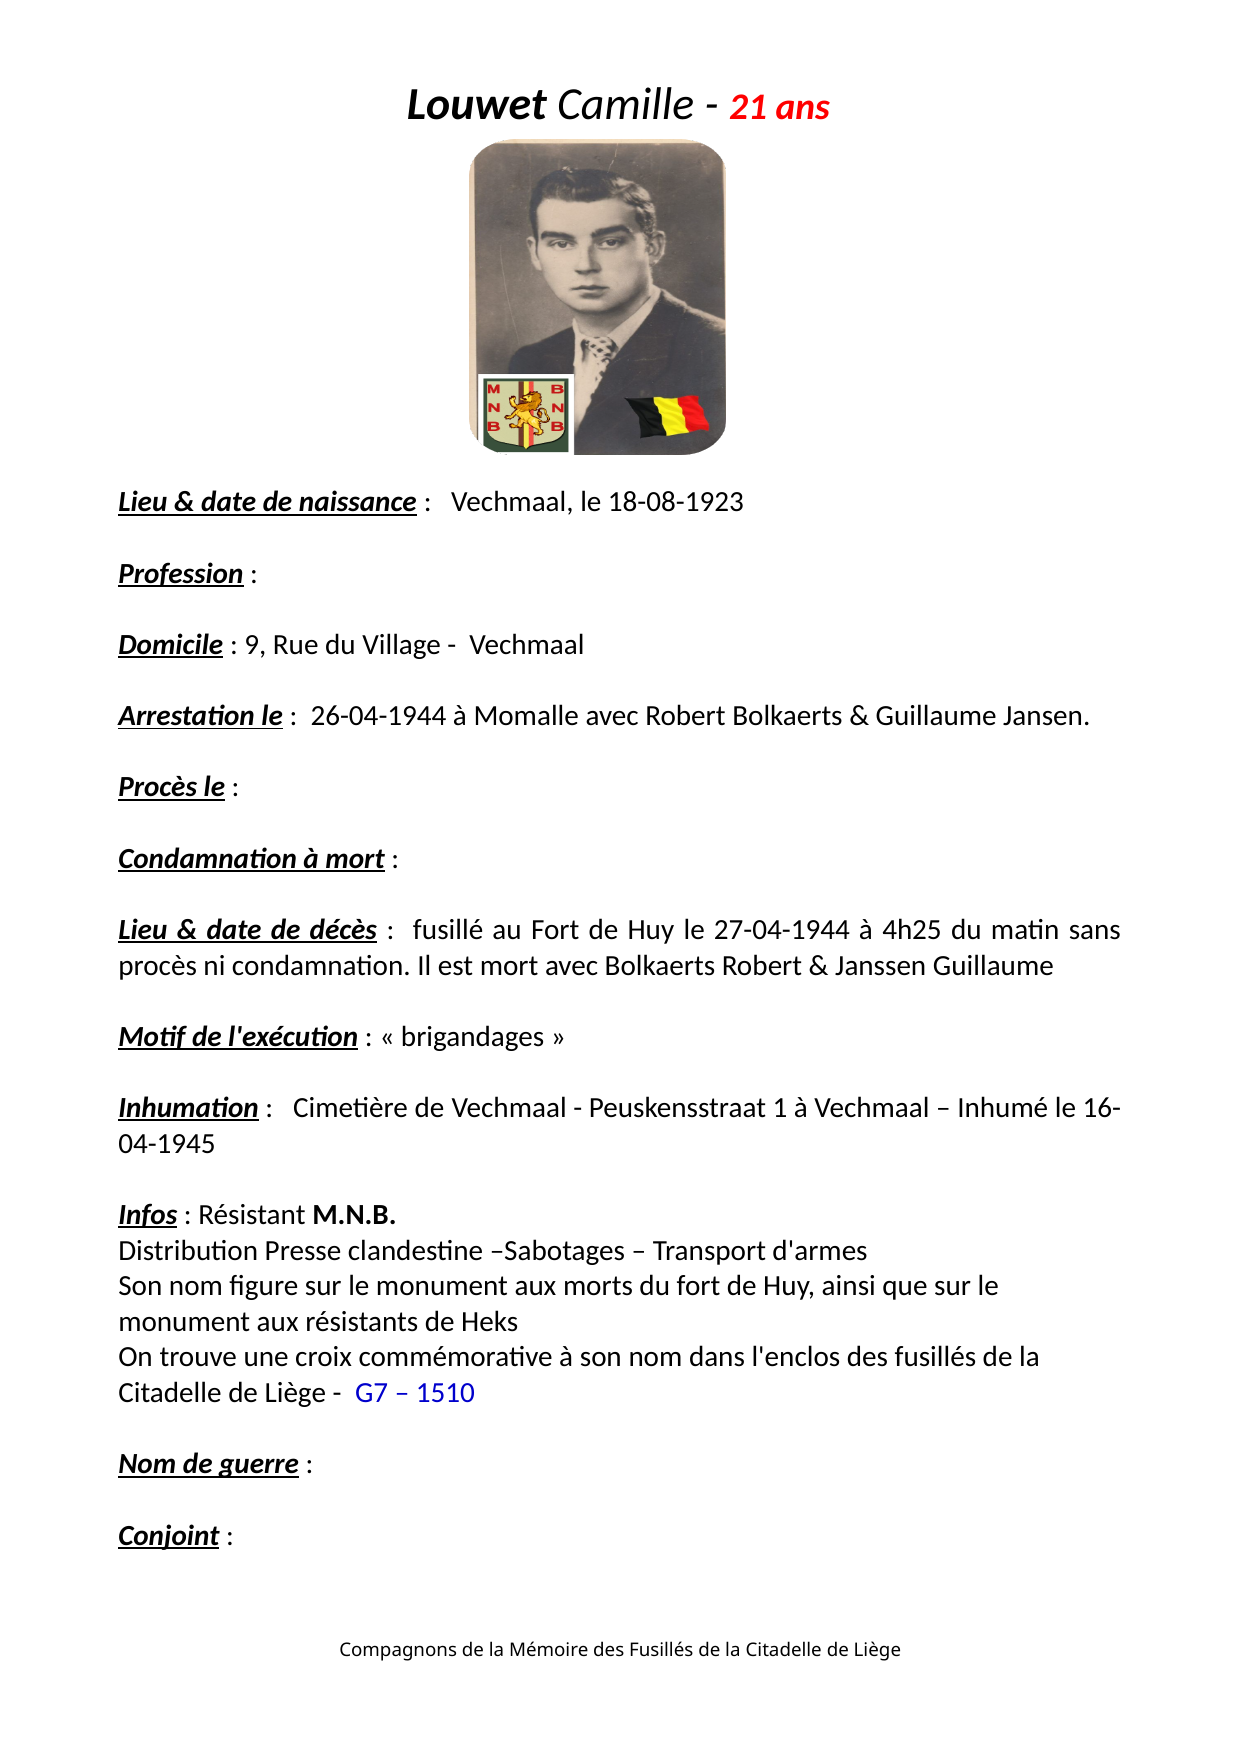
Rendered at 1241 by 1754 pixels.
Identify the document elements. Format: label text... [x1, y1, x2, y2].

text Nom de guerre : [118, 1445, 1122, 1481]
text Condamnation à mort : [118, 840, 1122, 875]
text Inhumation : Cimetière de Vechmaal - Peuskensstraat 1 à Vechmaal – Inhumé le 16-04-1945 [118, 1089, 1122, 1160]
text Son nom figure sur le monument aux morts du fort de Huy, ainsi que sur le monument aux résistants de Heks [118, 1267, 1122, 1338]
text Arrestation le : 26-04-1944 à Momalle avec Robert Bolkaerts & Guillaume Jansen. [118, 697, 1122, 733]
text Profession : [118, 555, 1122, 590]
text Procès le : [118, 768, 1122, 804]
text Infos : Résistant M.N.B. [118, 1196, 1122, 1232]
text Lieu & date de décès : fusillé au Fort de Huy le 27-04-1944 à 4h25 du matin sans procès ni condamnation. Il est mort avec Bolkaerts Robert & Janssen Guillaume [118, 911, 1122, 982]
text Motif de l'exécution : « brigandages » [118, 1018, 1122, 1053]
text Domicile : 9, Rue du Village - Vechmaal [118, 626, 1122, 662]
text On trouve une croix commémorative à son nom dans l'enclos des fusillés de la Citadelle de Liège - G7 – 1510 [118, 1338, 1122, 1410]
text Distribution Presse clandestine –Sabotages – Transport d'armes [118, 1232, 1122, 1267]
text Lieu & date de naissance : Vechmaal, le 18-08-1923 [118, 483, 1122, 519]
text Louwet Camille - 21 ans [118, 75, 1122, 131]
text Conjoint : [118, 1517, 1122, 1552]
